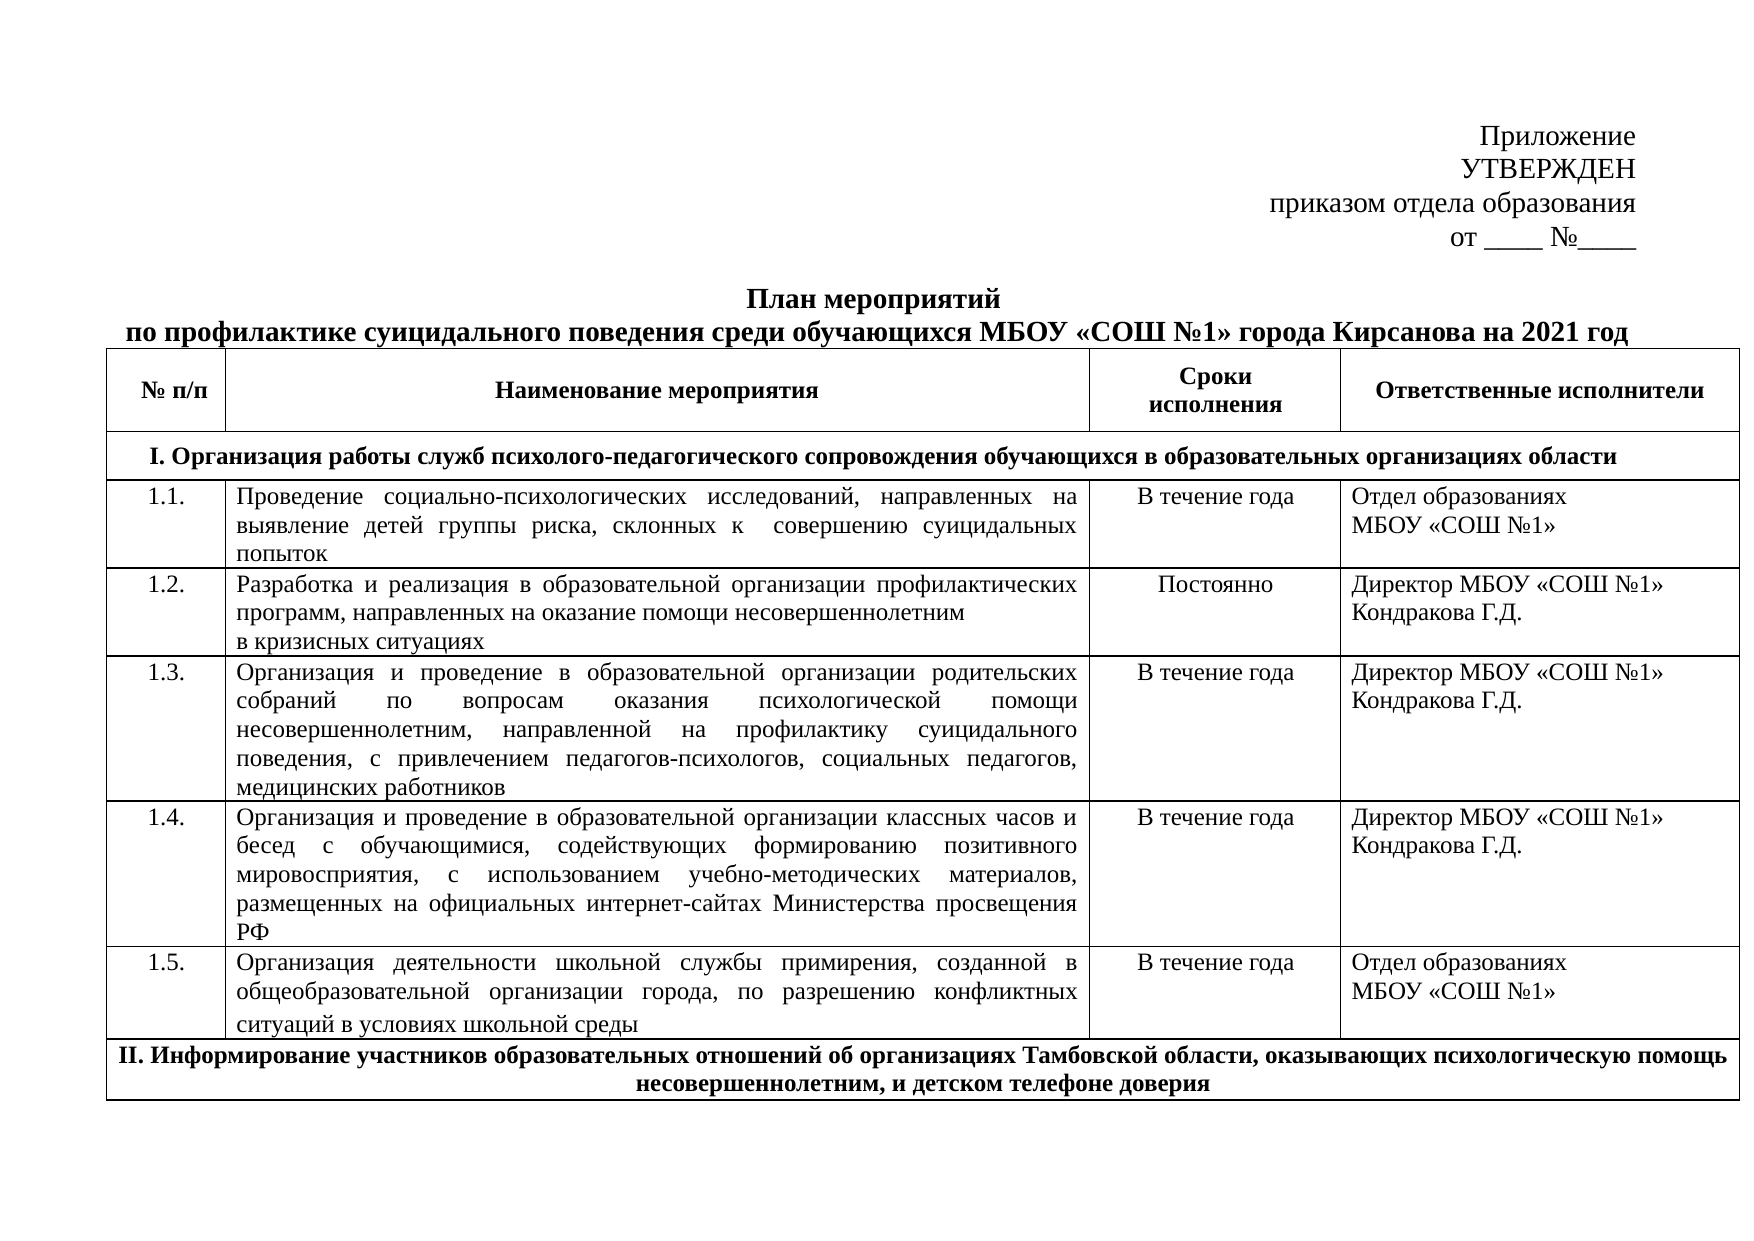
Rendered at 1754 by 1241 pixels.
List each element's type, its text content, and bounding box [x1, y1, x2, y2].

text Приложение [118, 118, 1636, 152]
text УТВЕРЖДЕН [118, 152, 1636, 185]
table_cell Организация и проведение в образовательной организации родительских собраний по вопросам оказания психологической помощи несовершеннолетним, направленной на профилактику суицидального поведения, с привлечением педагогов-психологов, социальных педагогов, медицинских работников [226, 657, 1089, 800]
table_cell I. Организация работы служб психолого-педагогического сопровождения обучающихся в образовательных организациях области [107, 432, 1739, 479]
table_cell Директор МБОУ «СОШ №1» Кондракова Г.Д. [1341, 657, 1739, 800]
table_cell Организация деятельности школьной службы примирения, созданной в общеобразовательной организации города, по разрешению конфликтных ситуаций в условиях школьной среды [226, 947, 1089, 1038]
table_cell Отдел образованиях МБОУ «СОШ №1» [1341, 947, 1739, 1038]
table_header Сроки исполнения [1090, 349, 1340, 431]
table_cell 1.4. [107, 802, 225, 946]
table_cell В течение года [1090, 802, 1340, 946]
text по профилактике суицидального поведения среди обучающихся МБОУ «СОШ №1» города Кирсанова на 2021 год [118, 314, 1636, 348]
table_header № п/п [107, 349, 225, 431]
text План мероприятий [118, 281, 1636, 314]
text от ____ №____ [118, 219, 1636, 252]
table_cell 1.3. [107, 657, 225, 800]
table_cell В течение года [1090, 657, 1340, 800]
table_cell 1.2. [107, 569, 225, 655]
table_header Ответственные исполнители [1341, 349, 1739, 431]
text приказом отдела образования [118, 185, 1636, 219]
table_cell Постоянно [1090, 569, 1340, 655]
table_cell Разработка и реализация в образовательной организации профилактических программ, направленных на оказание помощи несовершеннолетним в кризисных ситуациях [226, 569, 1089, 655]
table_cell Отдел образованиях МБОУ «СОШ №1» [1341, 481, 1739, 567]
table_cell Проведение социально-психологических исследований, направленных на выявление детей группы риска, склонных к совершению суицидальных попыток [226, 481, 1089, 567]
table_cell Организация и проведение в образовательной организации классных часов и бесед с обучающимися, содействующих формированию позитивного мировосприятия, с использованием учебно-методических материалов, размещенных на официальных интернет-сайтах Министерства просвещения РФ [226, 802, 1089, 946]
table_header Наименование мероприятия [226, 349, 1089, 431]
table_cell Директор МБОУ «СОШ №1» Кондракова Г.Д. [1341, 802, 1739, 946]
table_cell II. Информирование участников образовательных отношений об организациях Тамбовской области, оказывающих психологическую помощь несовершеннолетним, и детском телефоне доверия [107, 1040, 1739, 1099]
table_cell Директор МБОУ «СОШ №1» Кондракова Г.Д. [1341, 569, 1739, 655]
table_cell В течение года [1090, 947, 1340, 1038]
table_cell 1.5. [107, 947, 225, 1038]
table_cell В течение года [1090, 481, 1340, 567]
table_cell 1.1. [107, 481, 225, 567]
